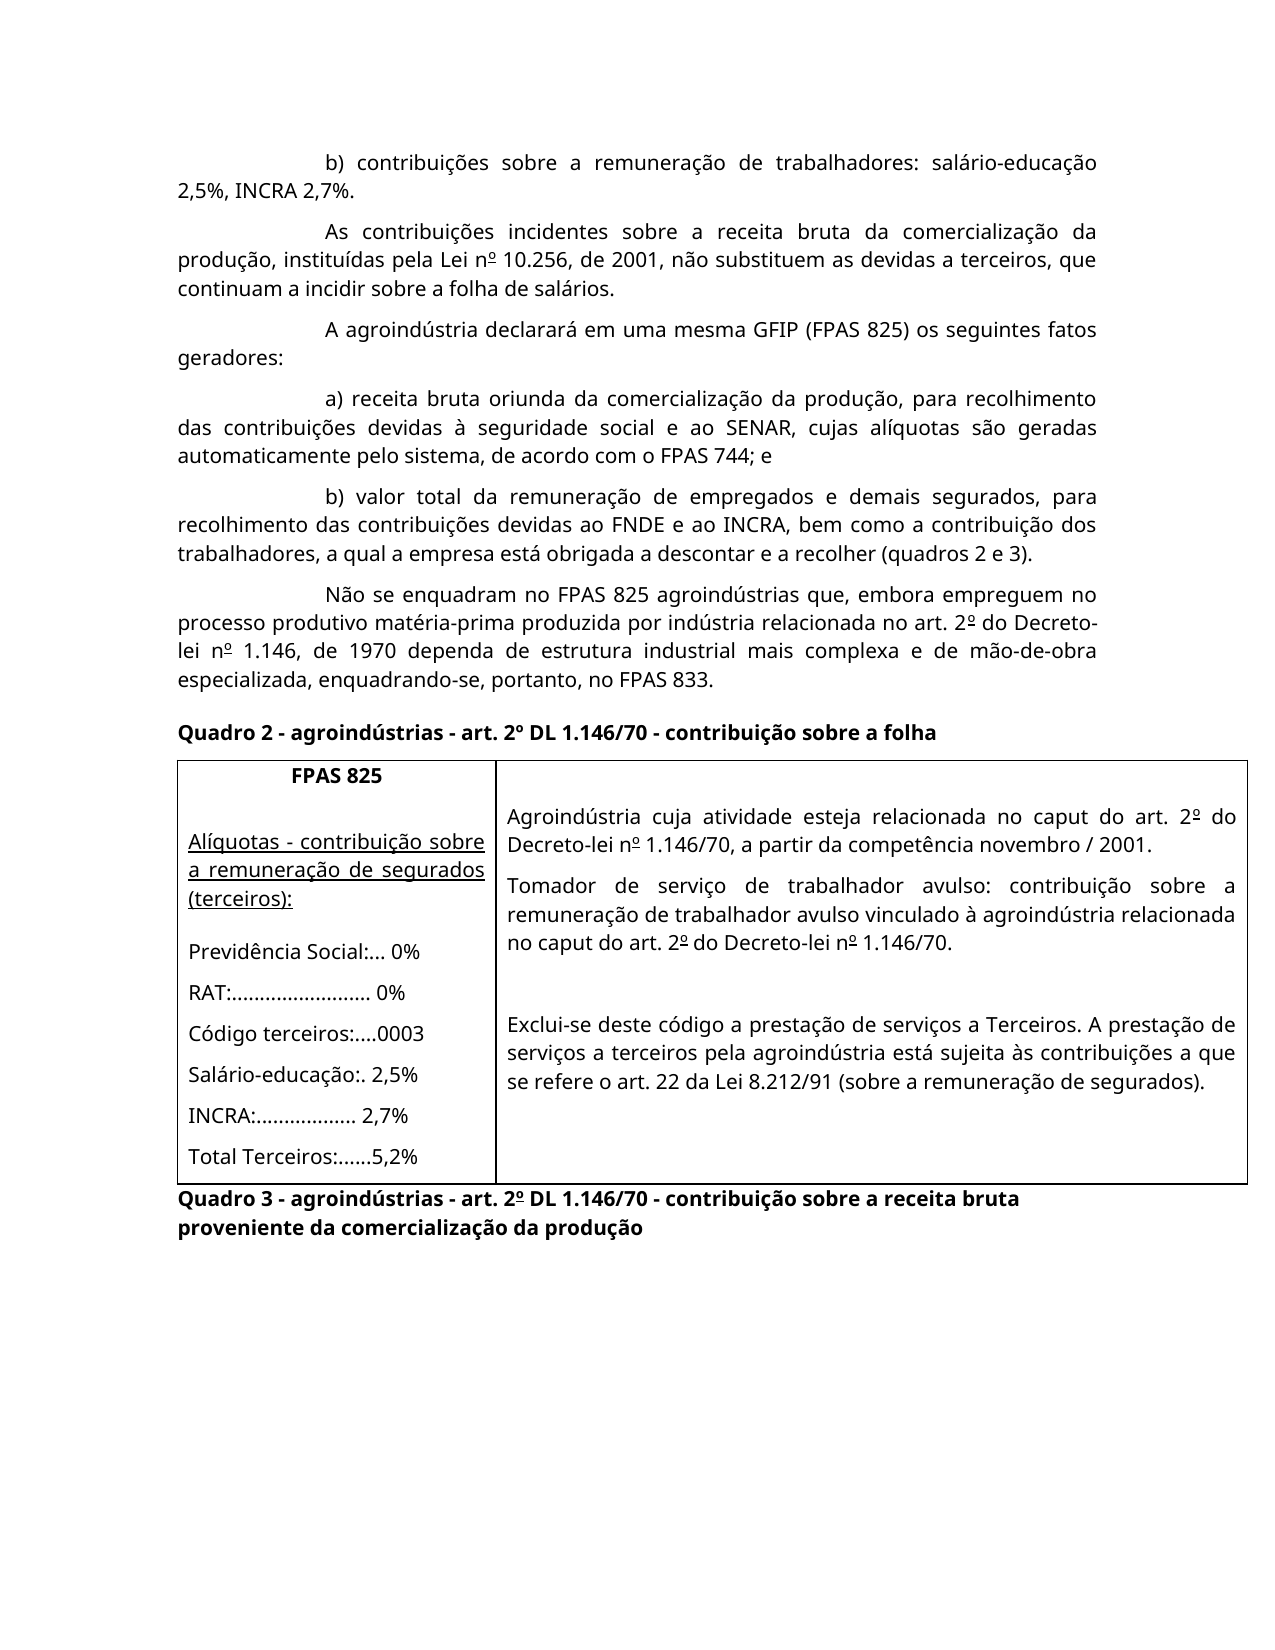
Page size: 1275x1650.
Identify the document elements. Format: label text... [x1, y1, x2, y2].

text b) contribuições sobre a remuneração de trabalhadores: salário-educação 2,5%, INCRA 2,7%. [177, 148, 1098, 204]
text a) receita bruta oriunda da comercialização da produção, para recolhimento das contribuições devidas à seguridade social e ao SENAR, cujas alíquotas são geradas automaticamente pelo sistema, de acordo com o FPAS 744; e [177, 384, 1098, 469]
text b) valor total da remuneração de empregados e demais segurados, para recolhimento das contribuições devidas ao FNDE e ao INCRA, bem como a contribuição dos trabalhadores, a qual a empresa está obrigada a descontar e a recolher (quadros 2 e 3). [177, 482, 1098, 567]
table_header Agroindústria cuja atividade esteja relacionada no caput do art. 2º do Decreto-lei nº 1.146/70, a partir da competência novembro / 2001. Tomador de serviço de trabalhador avulso: contribuição sobre a remuneração de trabalhador avulso vinculado à agroindústria relacionada no caput do art. 2º do Decreto-lei nº 1.146/70. Exclui-se deste código a prestação de serviços a Terceiros. A prestação de serviços a terceiros pela agroindústria está sujeita às contribuições a que se refere o art. 22 da Lei 8.212/91 (sobre a remuneração de segurados). [497, 761, 1247, 1183]
text Quadro 3 - agroindústrias - art. 2º DL 1.146/70 - contribuição sobre a receita bruta proveniente da comercialização da produção [177, 1185, 1098, 1241]
text As contribuições incidentes sobre a receita bruta da comercialização da produção, instituídas pela Lei nº 10.256, de 2001, não substituem as devidas a terceiros, que continuam a incidir sobre a folha de salários. [177, 217, 1098, 302]
text A agroindústria declarará em uma mesma GFIP (FPAS 825) os seguintes fatos geradores: [177, 315, 1098, 372]
table_header FPAS 825 Alíquotas - contribuição sobre a remuneração de segurados (terceiros): Previdência Social:... 0% RAT:......................... 0% Código terceiros:....0003 Salário-educação:. 2,5% INCRA:.................. 2,7% Total Terceiros:......5,2% [178, 761, 495, 1183]
text Não se enquadram no FPAS 825 agroindústrias que, embora empreguem no processo produtivo matéria-prima produzida por indústria relacionada no art. 2º do Decreto-lei nº 1.146, de 1970 dependa de estrutura industrial mais complexa e de mão-de-obra especializada, enquadrando-se, portanto, no FPAS 833. [177, 580, 1098, 693]
text Quadro 2 - agroindústrias - art. 2º DL 1.146/70 - contribuição sobre a folha [177, 718, 1098, 747]
